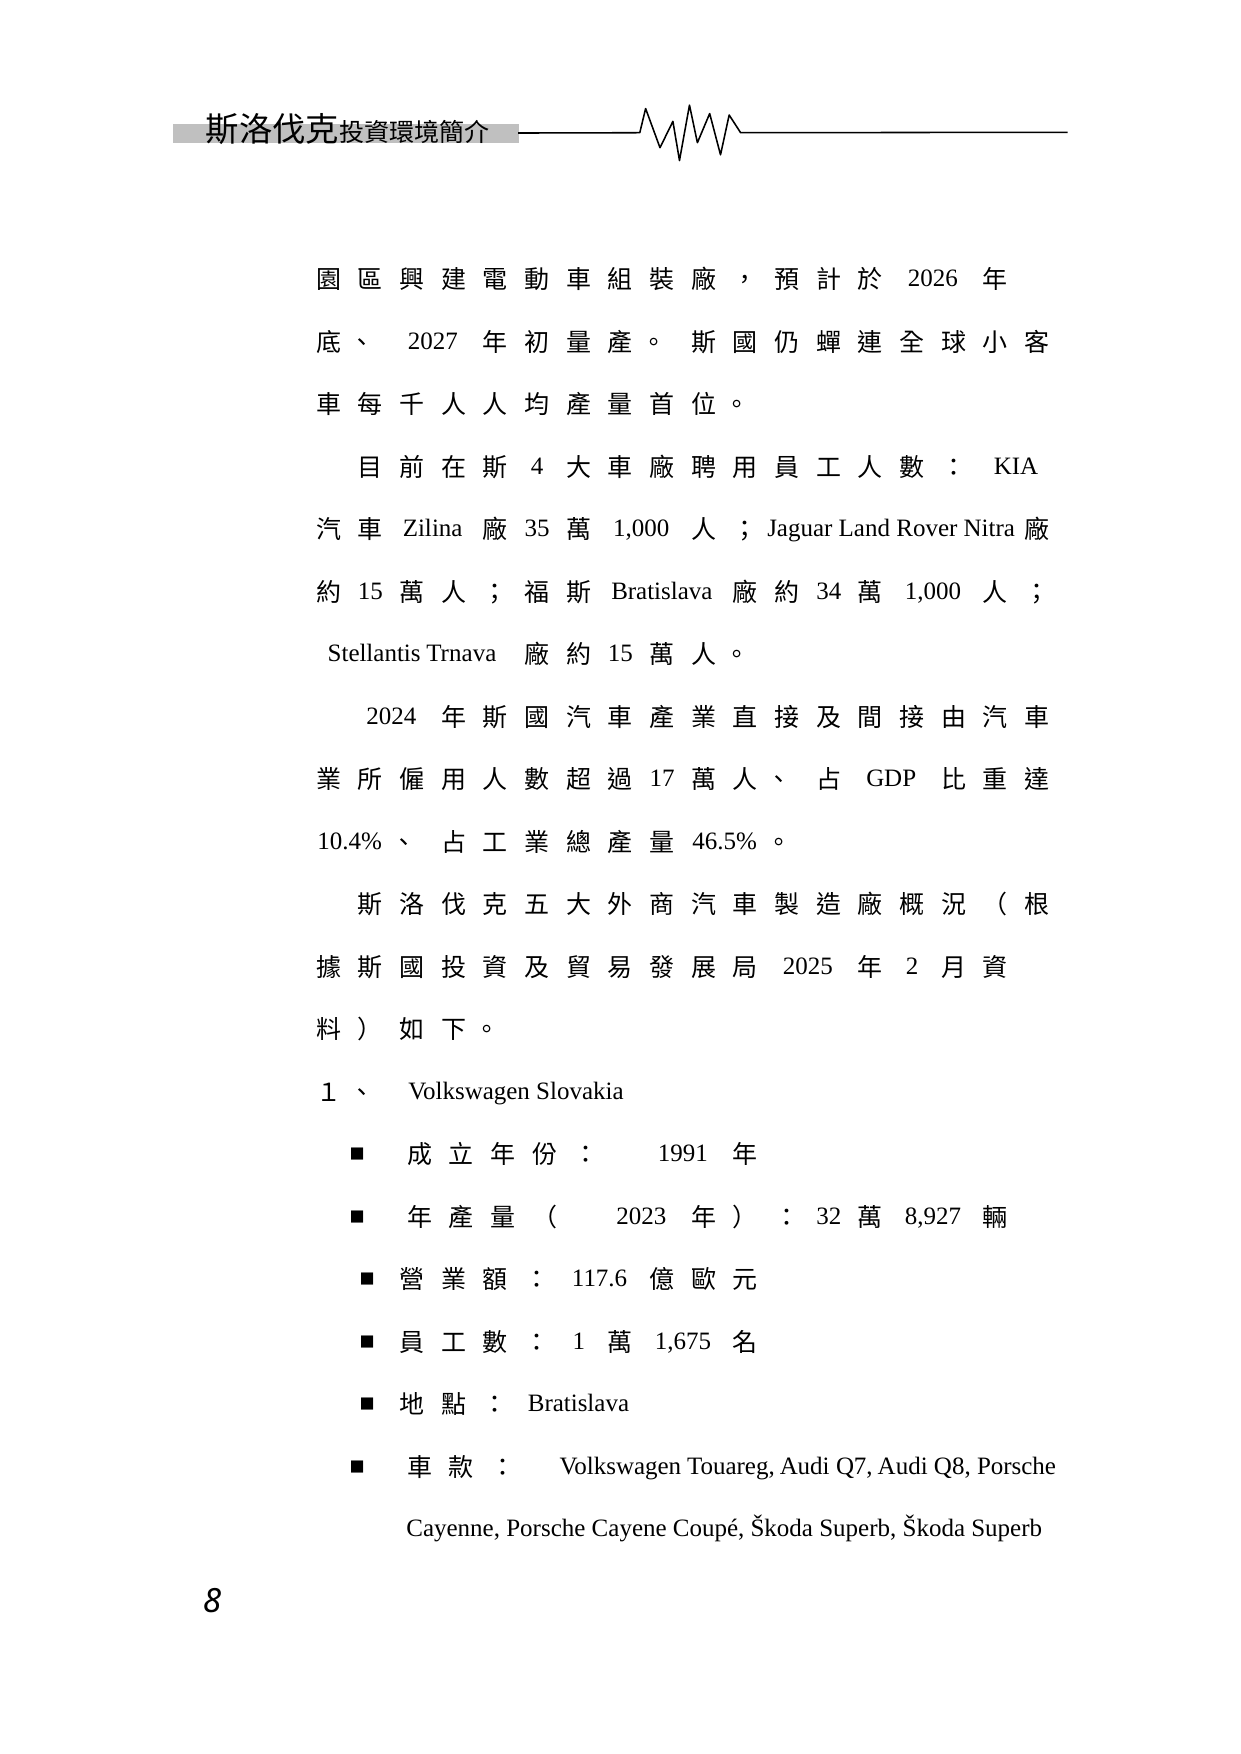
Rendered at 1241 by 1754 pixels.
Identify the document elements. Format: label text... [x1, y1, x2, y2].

text 斯洛伐克五大外商汽車製造廠概況（根據斯國投資及貿易發展局2025年2月資料）如下。 [281, 861, 1058, 1049]
text ■ 車款：Volkswagen Touareg, Audi Q7, Audi Q8, Porsche Cayenne, Porsche Cayene Coupé, Škoda Superb, Škoda Superb [330, 1424, 1058, 1549]
text 園區興建電動車組裝廠，預計於2026年底、2027年初量產。斯國仍蟬連全球小客車每千人人均產量首位。 [281, 236, 1058, 424]
text ■ 員工數：1萬1,675名 [330, 1299, 1058, 1361]
text 目前在斯4大車廠聘用員工人數：KIA汽車Zilina廠35萬1,000人；Jaguar Land Rover Nitra廠約15萬人；福斯Bratislava廠約34萬1,000人；Stellantis Trnava廠約15萬人。 [281, 424, 1058, 674]
text １、Volkswagen Slovakia [281, 1049, 1058, 1111]
text ■ 成立年份：1991年 [330, 1111, 1058, 1174]
text ■ 營業額：117.6億歐元 [330, 1236, 1058, 1299]
text ■ 地點：Bratislava [330, 1361, 1058, 1424]
text ■ 年產量（2023年）：32萬8,927輛 [330, 1174, 1058, 1236]
text 2024年斯國汽車產業直接及間接由汽車業所僱用人數超過17萬人、占GDP比重達10.4%、占工業總產量46.5%。 [281, 674, 1058, 861]
